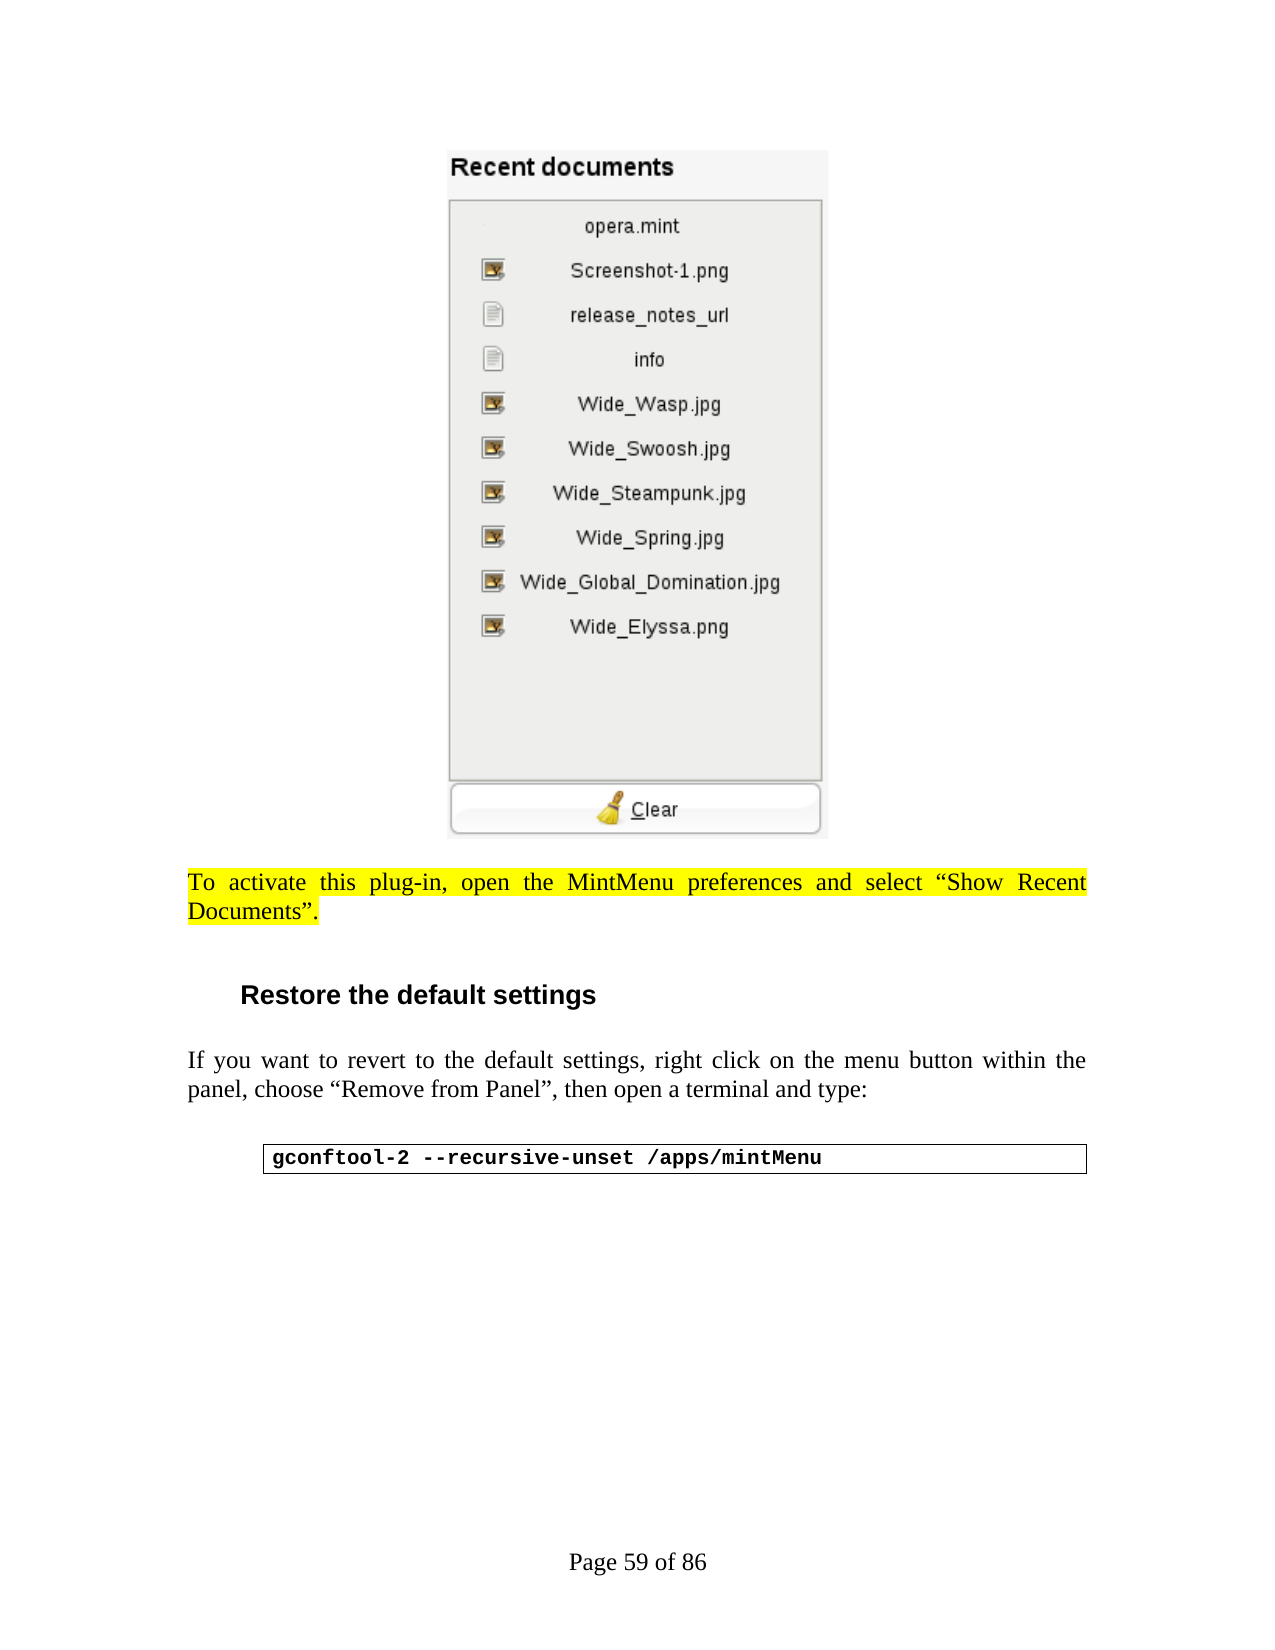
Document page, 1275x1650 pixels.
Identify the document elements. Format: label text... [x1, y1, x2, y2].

picture [446, 150, 829, 839]
subtitle Restore the default settings [187, 979, 1087, 1010]
text gconftool-2 --recursive-unset /apps/mintMenu [264, 1145, 1086, 1173]
text To activate this plug-in, open the MintMenu preferences and select “Show Recent Documents”. [187, 867, 1087, 925]
text If you want to revert to the default settings, right click on the menu button within the panel, choose “Remove from Panel”, then open a terminal and type: [187, 1045, 1087, 1102]
